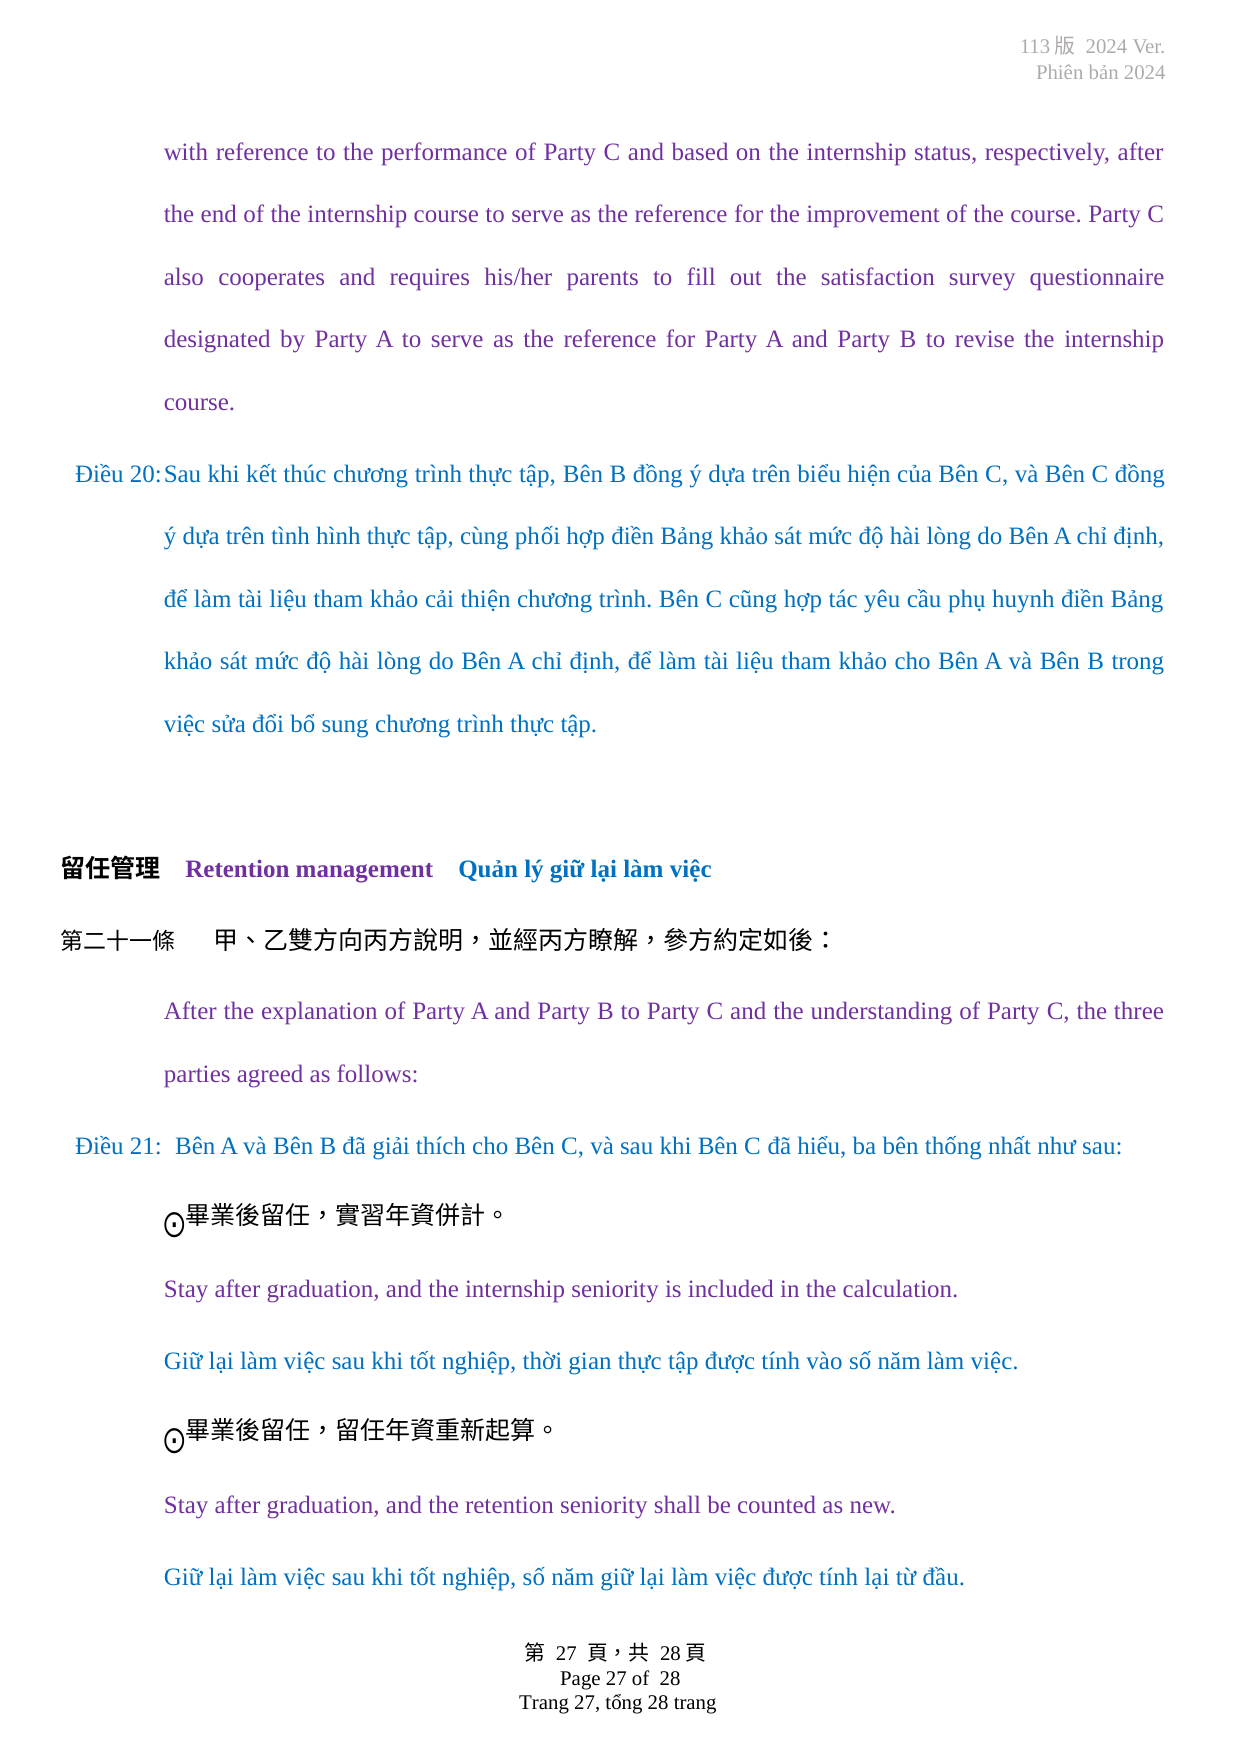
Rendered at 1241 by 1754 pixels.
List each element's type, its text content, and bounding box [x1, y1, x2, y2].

text Giữ lại làm việc sau khi tốt nghiệp, số năm giữ lại làm việc được tính lại từ đầu. [164, 1535, 1165, 1597]
text Điều 21: Bên A và Bên B đã giải thích cho Bên C, và sau khi Bên C đã hiểu, ba bên thống nhất như sau: [75, 1103, 1165, 1166]
text Điều 20: Sau khi kết thúc chương trình thực tập, Bên B đồng ý dựa trên biểu hiện của Bên C, và Bên C đồng ý dựa trên tình hình thực tập, cùng phối hợp điền Bảng khảo sát mức độ hài lòng do Bên A chỉ định, để làm tài liệu tham khảo cải thiện chương trình. Bên C cũng hợp tác yêu cầu phụ huynh điền Bảng khảo sát mức độ hài lòng do Bên A chỉ định, để làm tài liệu tham khảo cho Bên A và Bên B trong việc sửa đổi bổ sung chương trình thực tập. [75, 432, 1165, 744]
text with reference to the performance of Party C and based on the internship status, respectively, after the end of the internship course to serve as the reference for the improvement of the course. Party C also cooperates and requires his/her parents to fill out the satisfaction survey questionnaire designated by Party A to serve as the reference for Party A and Party B to revise the internship course. [163, 110, 1165, 422]
text 畢業後留任，留任年資重新起算。 [164, 1391, 1165, 1453]
text Giữ lại làm việc sau khi tốt nghiệp, thời gian thực tập được tính vào số năm làm việc. [164, 1319, 1165, 1382]
text Stay after graduation, and the retention seniority shall be counted as new. [164, 1463, 1165, 1525]
list 甲、乙雙方向丙方說明，並經丙方瞭解，參方約定如後： [60, 897, 1165, 960]
text 畢業後留任，實習年資併計。 [164, 1175, 1165, 1238]
text Stay after graduation, and the internship seniority is included in the calculation. [164, 1247, 1165, 1310]
text 留任管理 Retention management Quản lý giữ lại làm việc [60, 825, 1165, 888]
text After the explanation of Party A and Party B to Party C and the understanding of Party C, the three parties agreed as follows: [164, 969, 1165, 1094]
